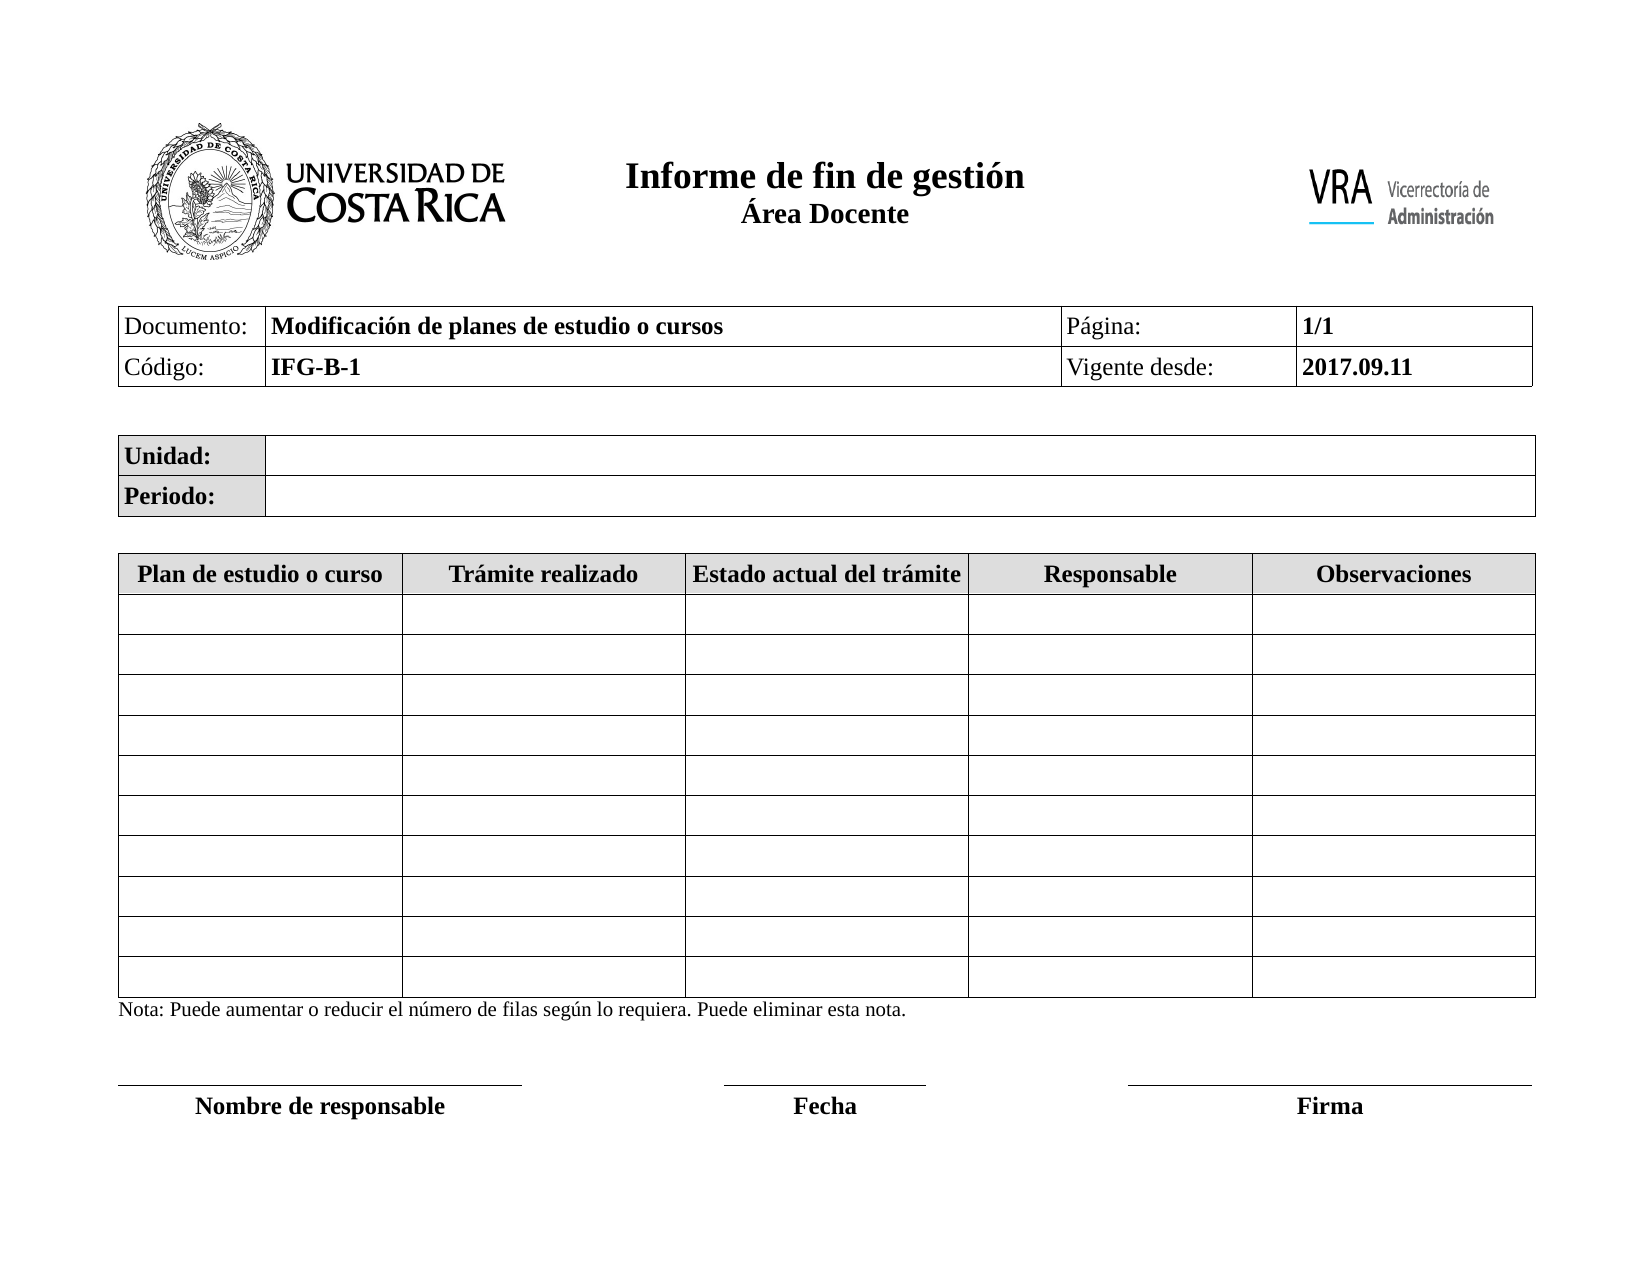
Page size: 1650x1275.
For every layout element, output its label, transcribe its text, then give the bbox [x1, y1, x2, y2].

table_cell [686, 917, 968, 956]
table_header [118, 1045, 522, 1085]
table_cell [686, 957, 968, 997]
table_cell [403, 957, 685, 997]
table_cell [686, 716, 968, 755]
table_cell [969, 716, 1252, 755]
table_cell [1253, 796, 1535, 835]
table_header Plan de estudio o curso [119, 554, 402, 593]
table_cell [403, 756, 685, 795]
table_cell [119, 756, 402, 795]
table_cell [1253, 756, 1535, 795]
table_cell [403, 716, 685, 755]
table_cell [686, 877, 968, 916]
table_cell [1253, 877, 1535, 916]
table_header [724, 1045, 926, 1085]
table_cell [686, 796, 968, 835]
table_cell [1253, 635, 1535, 674]
table_cell [403, 836, 685, 876]
table_cell [686, 836, 968, 876]
table_cell [969, 957, 1252, 997]
table_cell Periodo: [119, 476, 265, 516]
table_header [1128, 1045, 1532, 1085]
table_cell [969, 595, 1252, 634]
table_cell [969, 635, 1252, 674]
table_cell [686, 675, 968, 714]
picture [145, 123, 506, 260]
table_header Unidad: [119, 436, 265, 475]
table_header [926, 1045, 1128, 1085]
table_cell [119, 635, 402, 674]
table_cell [686, 635, 968, 674]
table_cell [969, 796, 1252, 835]
table_cell [969, 756, 1252, 795]
table_cell [1253, 716, 1535, 755]
table_cell Firma [1128, 1086, 1532, 1125]
table_cell [119, 716, 402, 755]
table_cell [522, 1085, 724, 1125]
text Nota: Puede aumentar o reducir el número de filas según lo requiera. Puede eliminar esta nota. [118, 998, 1532, 1021]
table_cell [403, 635, 685, 674]
table_cell [119, 877, 402, 916]
table_cell [969, 836, 1252, 876]
table_cell [1253, 836, 1535, 876]
table_cell [403, 877, 685, 916]
table_cell [969, 917, 1252, 956]
table_cell [403, 796, 685, 835]
table_header Observaciones [1253, 554, 1535, 593]
table_cell [1253, 957, 1535, 997]
table_cell [119, 595, 402, 634]
table_cell [119, 675, 402, 714]
table_cell [969, 675, 1252, 714]
table_cell [1253, 595, 1535, 634]
table_cell [119, 917, 402, 956]
table_cell [969, 877, 1252, 916]
table_cell [1253, 675, 1535, 714]
table_cell [403, 917, 685, 956]
table_cell Nombre de responsable [118, 1086, 522, 1125]
table_cell Fecha [724, 1086, 926, 1125]
table_cell [266, 476, 1535, 516]
picture [1281, 123, 1521, 272]
table_header Estado actual del trámite [686, 554, 968, 593]
table_header [522, 1045, 724, 1085]
table_cell [119, 957, 402, 997]
table_cell [403, 595, 685, 634]
table_header Responsable [969, 554, 1252, 593]
table_cell [119, 796, 402, 835]
table_header Trámite realizado [403, 554, 685, 593]
table_header [266, 436, 1535, 475]
table_cell [119, 836, 402, 876]
table_cell [403, 675, 685, 714]
table_cell [686, 756, 968, 795]
table_cell [686, 595, 968, 634]
table_cell [926, 1085, 1128, 1125]
table_cell [1253, 917, 1535, 956]
